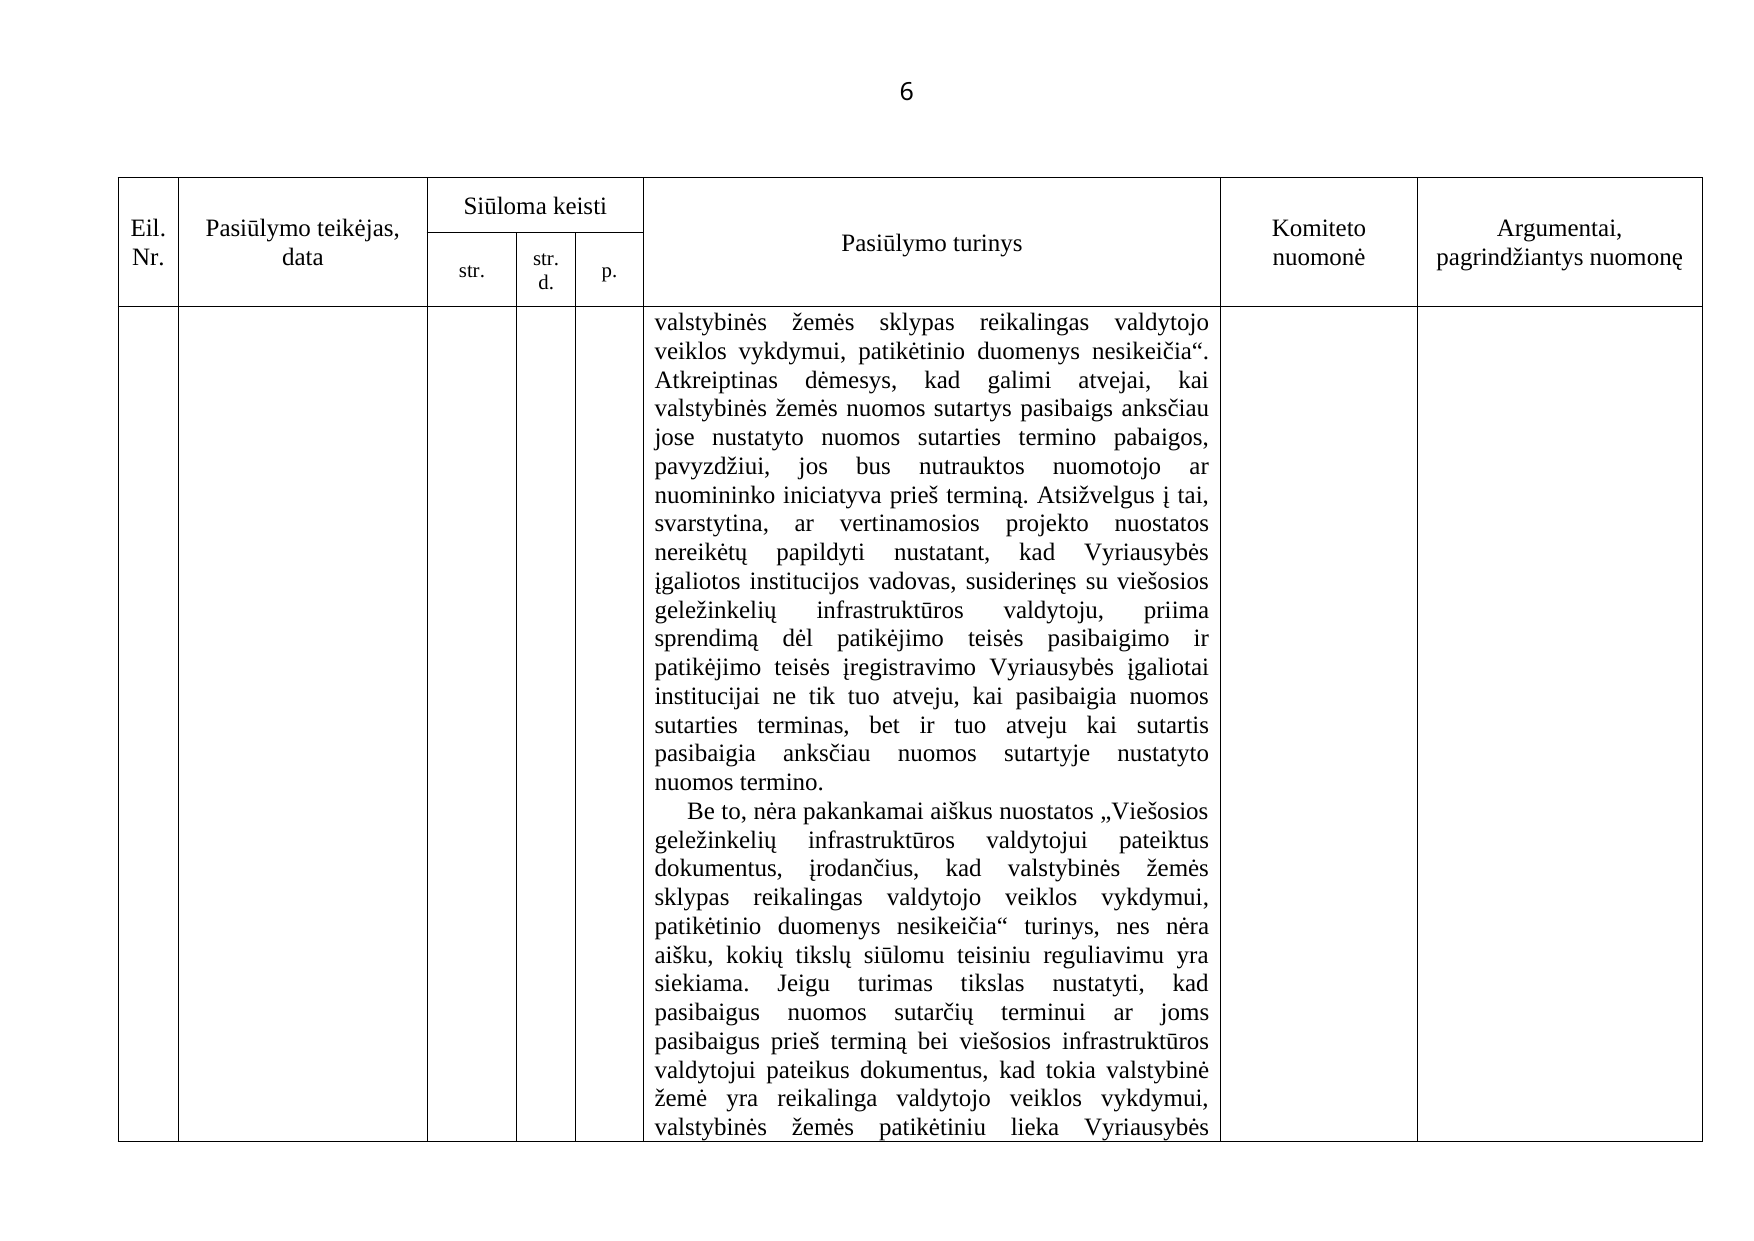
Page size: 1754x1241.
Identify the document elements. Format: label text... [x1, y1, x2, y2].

table_header Argumentai, pagrindžiantys nuomonę [1418, 178, 1702, 306]
table_header Komiteto nuomonė [1221, 178, 1417, 306]
table_cell [179, 307, 427, 1141]
table_cell [1221, 307, 1417, 1141]
table_cell [428, 307, 516, 1141]
table_header Pasiūlymo teikėjas, data [179, 178, 427, 306]
table_cell str. [428, 233, 516, 306]
table_cell [576, 307, 643, 1141]
table_cell valstybinės žemės sklypas reikalingas valdytojo veiklos vykdymui, patikėtinio duomenys nesikeičia“. Atkreiptinas dėmesys, kad galimi atvejai, kai valstybinės žemės nuomos sutartys pasibaigs anksčiau jose nustatyto nuomos sutarties termino pabaigos, pavyzdžiui, jos bus nutrauktos nuomotojo ar nuomininko iniciatyva prieš terminą. Atsižvelgus į tai, svarstytina, ar vertinamosios projekto nuostatos nereikėtų papildyti nustatant, kad Vyriausybės įgaliotos institucijos vadovas, susiderinęs su viešosios geležinkelių infrastruktūros valdytoju, priima sprendimą dėl patikėjimo teisės pasibaigimo ir patikėjimo teisės įregistravimo Vyriausybės įgaliotai institucijai ne tik tuo atveju, kai pasibaigia nuomos sutarties terminas, bet ir tuo atveju kai sutartis pasibaigia anksčiau nuomos sutartyje nustatyto nuomos termino. Be to, nėra pakankamai aiškus nuostatos „Viešosios geležinkelių infrastruktūros valdytojui pateiktus dokumentus, įrodančius, kad valstybinės žemės sklypas reikalingas valdytojo veiklos vykdymui, patikėtinio duomenys nesikeičia“ turinys, nes nėra aišku, kokių tikslų siūlomu teisiniu reguliavimu yra siekiama. Jeigu turimas tikslas nustatyti, kad pasibaigus nuomos sutarčių terminui ar joms pasibaigus prieš terminą bei viešosios infrastruktūros valdytojui pateikus dokumentus, kad tokia valstybinė žemė yra reikalinga valdytojo veiklos vykdymui, valstybinės žemės patikėtiniu lieka Vyriausybės [644, 307, 1220, 1141]
table_header Pasiūlymo turinys [644, 178, 1220, 306]
table_header Eil. Nr. [119, 178, 178, 306]
table_cell str. d. [517, 233, 575, 306]
table_cell [119, 307, 178, 1141]
table_cell [517, 307, 575, 1141]
table_cell [1418, 307, 1702, 1141]
table_header Siūloma keisti [428, 178, 643, 232]
table_cell p. [576, 233, 643, 306]
